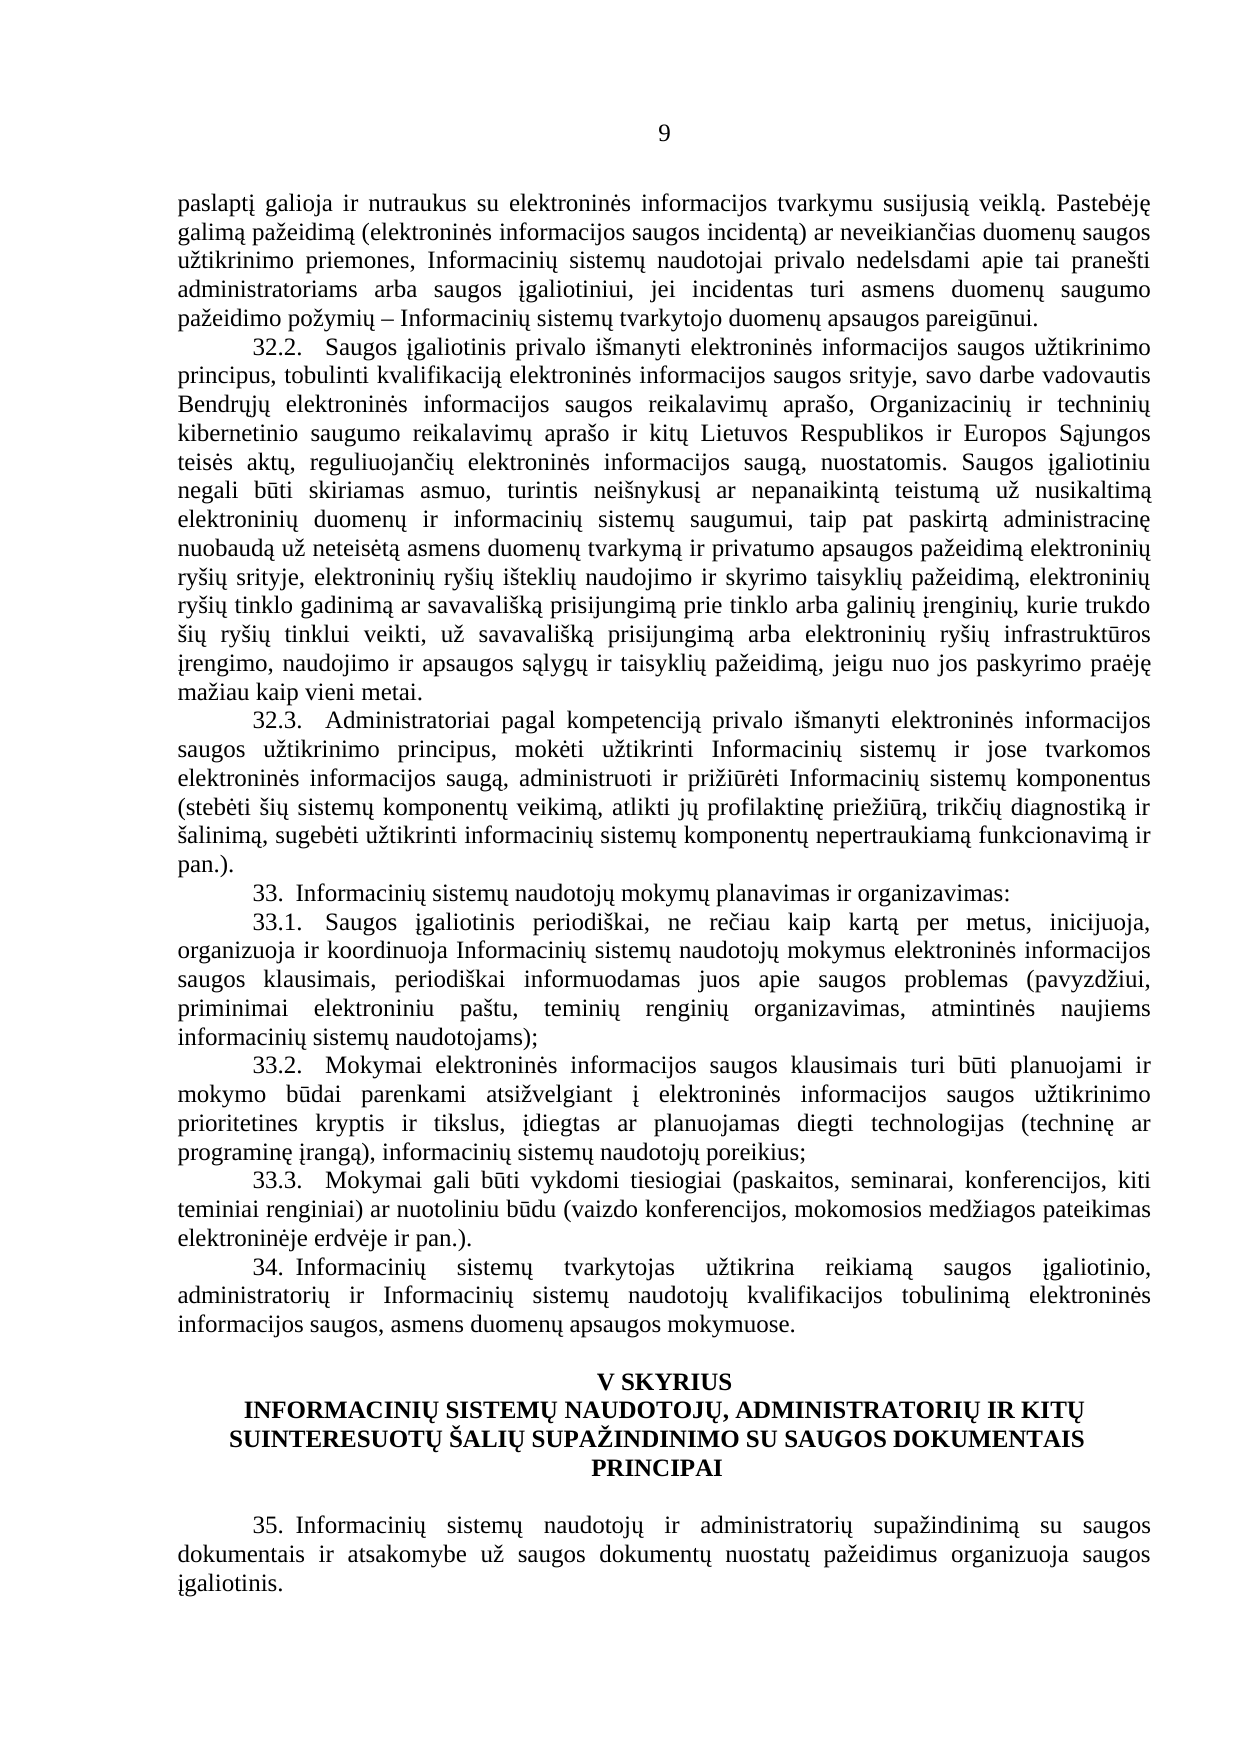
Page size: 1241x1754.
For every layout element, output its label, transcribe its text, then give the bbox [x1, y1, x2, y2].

text 34. Informacinių sistemų tvarkytojas užtikrina reikiamą saugos įgaliotinio, administratorių ir Informacinių sistemų naudotojų kvalifikacijos tobulinimą elektroninės informacijos saugos, asmens duomenų apsaugos mokymuose. [177, 1252, 1152, 1338]
text 32.3. Administratoriai pagal kompetenciją privalo išmanyti elektroninės informacijos saugos užtikrinimo principus, mokėti užtikrinti Informacinių sistemų ir jose tvarkomos elektroninės informacijos saugą, administruoti ir prižiūrėti Informacinių sistemų komponentus (stebėti šių sistemų komponentų veikimą, atlikti jų profilaktinę priežiūrą, trikčių diagnostiką ir šalinimą, sugebėti užtikrinti informacinių sistemų komponentų nepertraukiamą funkcionavimą ir pan.). [177, 706, 1152, 878]
text 33.2. Mokymai elektroninės informacijos saugos klausimais turi būti planuojami ir mokymo būdai parenkami atsižvelgiant į elektroninės informacijos saugos užtikrinimo prioritetines kryptis ir tikslus, įdiegtas ar planuojamas diegti technologijas (techninę ar programinę įrangą), informacinių sistemų naudotojų poreikius; [177, 1051, 1152, 1166]
text 35. Informacinių sistemų naudotojų ir administratorių supažindinimą su saugos dokumentais ir atsakomybe už saugos dokumentų nuostatų pažeidimus organizuoja saugos įgaliotinis. [177, 1511, 1152, 1597]
text V SKYRIUS [162, 1367, 1152, 1396]
text paslaptį galioja ir nutraukus su elektroninės informacijos tvarkymu susijusią veiklą. Pastebėję galimą pažeidimą (elektroninės informacijos saugos incidentą) ar neveikiančias duomenų saugos užtikrinimo priemones, Informacinių sistemų naudotojai privalo nedelsdami apie tai pranešti administratoriams arba saugos įgaliotiniui, jei incidentas turi asmens duomenų saugumo pažeidimo požymių – Informacinių sistemų tvarkytojo duomenų apsaugos pareigūnui. [177, 188, 1152, 332]
text 33.1. Saugos įgaliotinis periodiškai, ne rečiau kaip kartą per metus, inicijuoja, organizuoja ir koordinuoja Informacinių sistemų naudotojų mokymus elektroninės informacijos saugos klausimais, periodiškai informuodamas juos apie saugos problemas (pavyzdžiui, priminimai elektroniniu paštu, teminių renginių organizavimas, atmintinės naujiems informacinių sistemų naudotojams); [177, 907, 1152, 1051]
text INFORMACINIŲ SISTEMŲ naudotojų, administratorių ir kitų suinteresuotų šalių supažindinimo su saugos dokumentais principai [162, 1396, 1152, 1482]
text 32.2. Saugos įgaliotinis privalo išmanyti elektroninės informacijos saugos užtikrinimo principus, tobulinti kvalifikaciją elektroninės informacijos saugos srityje, savo darbe vadovautis Bendrųjų elektroninės informacijos saugos reikalavimų aprašo, Organizacinių ir techninių kibernetinio saugumo reikalavimų aprašo ir kitų Lietuvos Respublikos ir Europos Sąjungos teisės aktų, reguliuojančių elektroninės informacijos saugą, nuostatomis. Saugos įgaliotiniu negali būti skiriamas asmuo, turintis neišnykusį ar nepanaikintą teistumą už nusikaltimą elektroninių duomenų ir informacinių sistemų saugumui, taip pat paskirtą administracinę nuobaudą už neteisėtą asmens duomenų tvarkymą ir privatumo apsaugos pažeidimą elektroninių ryšių srityje, elektroninių ryšių išteklių naudojimo ir skyrimo taisyklių pažeidimą, elektroninių ryšių tinklo gadinimą ar savavališką prisijungimą prie tinklo arba galinių įrenginių, kurie trukdo šių ryšių tinklui veikti, už savavališką prisijungimą arba elektroninių ryšių infrastruktūros įrengimo, naudojimo ir apsaugos sąlygų ir taisyklių pažeidimą, jeigu nuo jos paskyrimo praėję mažiau kaip vieni metai. [177, 332, 1152, 706]
text 33. Informacinių sistemų naudotojų mokymų planavimas ir organizavimas: [177, 878, 1152, 907]
text 33.3. Mokymai gali būti vykdomi tiesiogiai (paskaitos, seminarai, konferencijos, kiti teminiai renginiai) ar nuotoliniu būdu (vaizdo konferencijos, mokomosios medžiagos pateikimas elektroninėje erdvėje ir pan.). [177, 1166, 1152, 1252]
